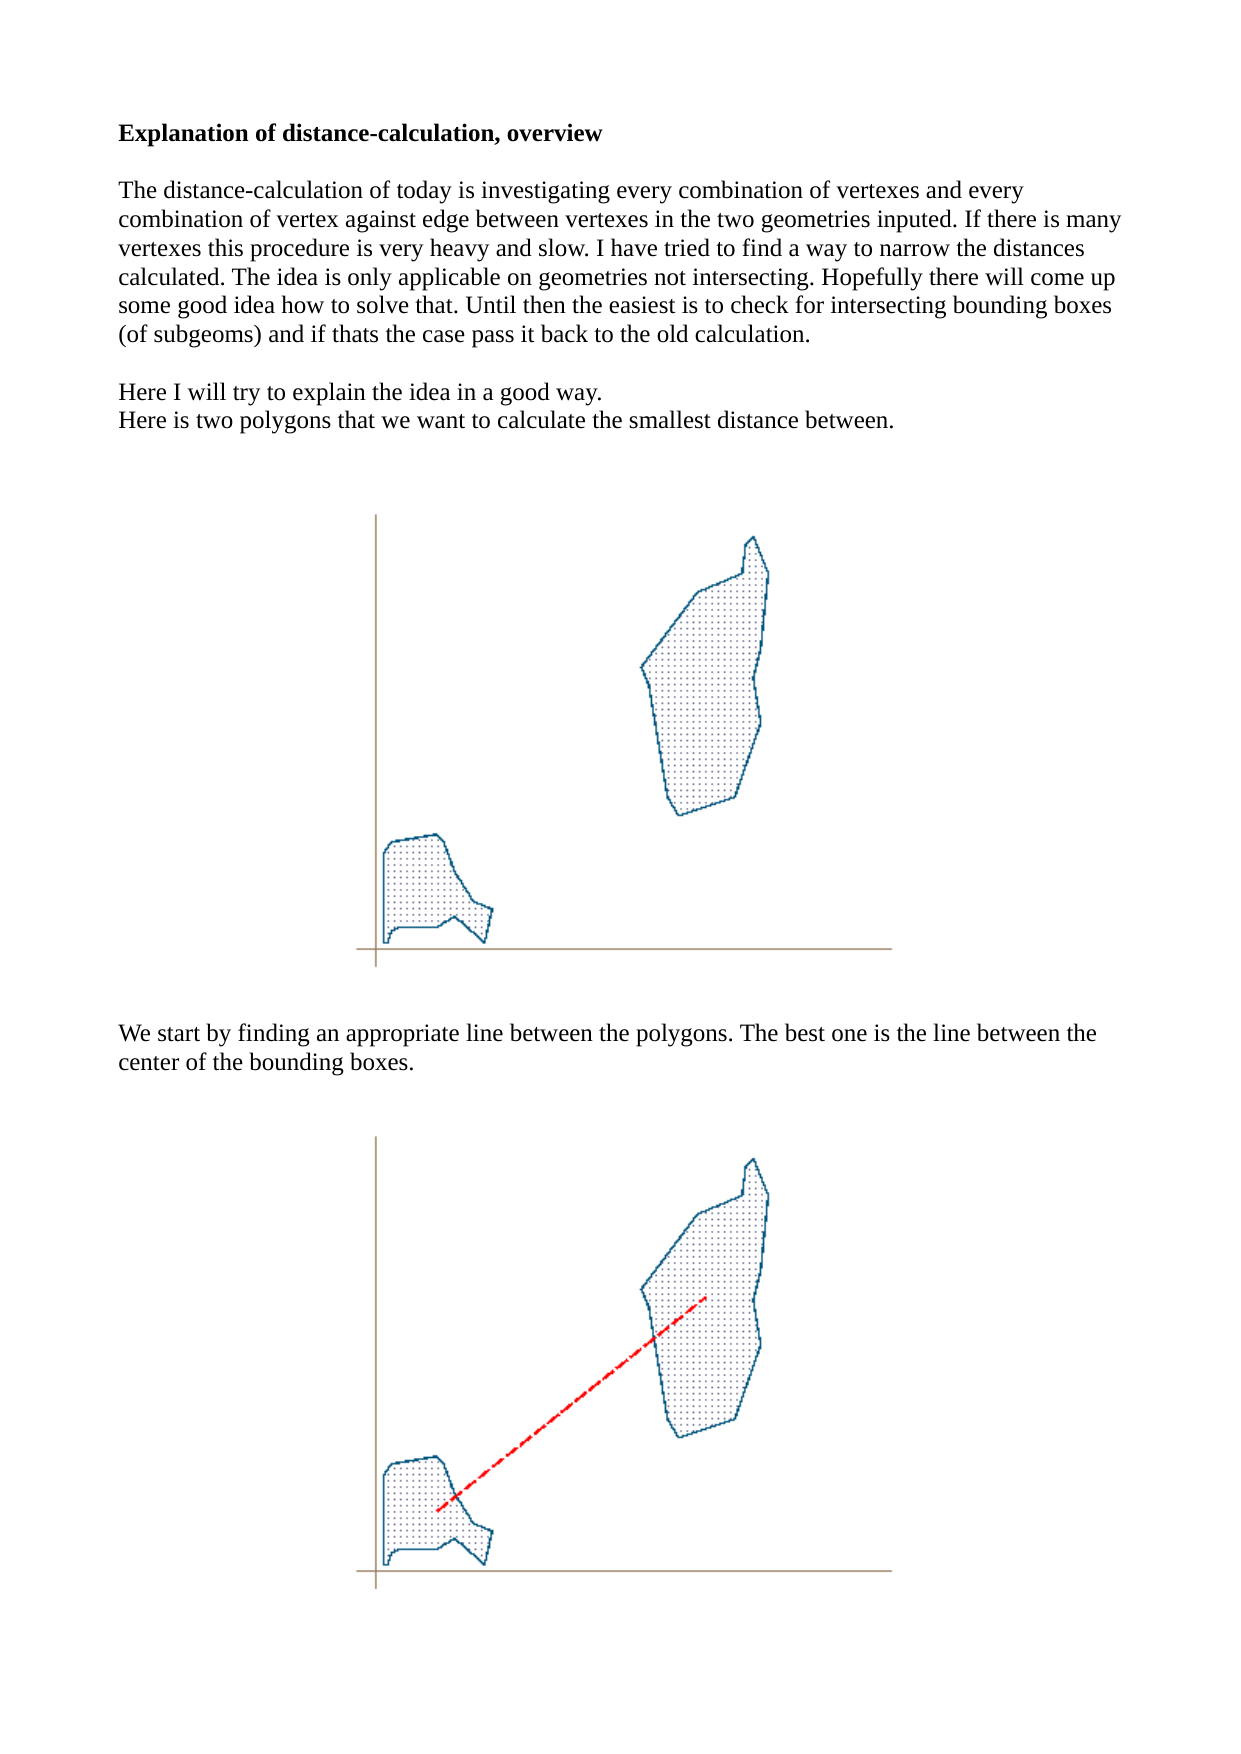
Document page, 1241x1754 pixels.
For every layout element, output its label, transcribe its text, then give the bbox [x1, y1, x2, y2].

text Here is two polygons that we want to calculate the smallest distance between. [118, 406, 1122, 434]
text We start by finding an appropriate line between the polygons. The best one is the line between the center of the bounding boxes. [118, 463, 1122, 1075]
picture [310, 1093, 967, 1639]
picture [310, 471, 967, 1017]
text The distance-calculation of today is investigating every combination of vertexes and every combination of vertex against edge between vertexes in the two geometries inputed. If there is many vertexes this procedure is very heavy and slow. I have tried to find a way to narrow the distances calculated. The idea is only applicable on geometries not intersecting. Hopefully there will come up some good idea how to solve that. Until then the easiest is to check for intersecting bounding boxes (of subgeoms) and if thats the case pass it back to the old calculation. [118, 176, 1122, 348]
text Explanation of distance-calculation, overview [118, 118, 1122, 147]
text Here I will try to explain the idea in a good way. [118, 377, 1122, 406]
